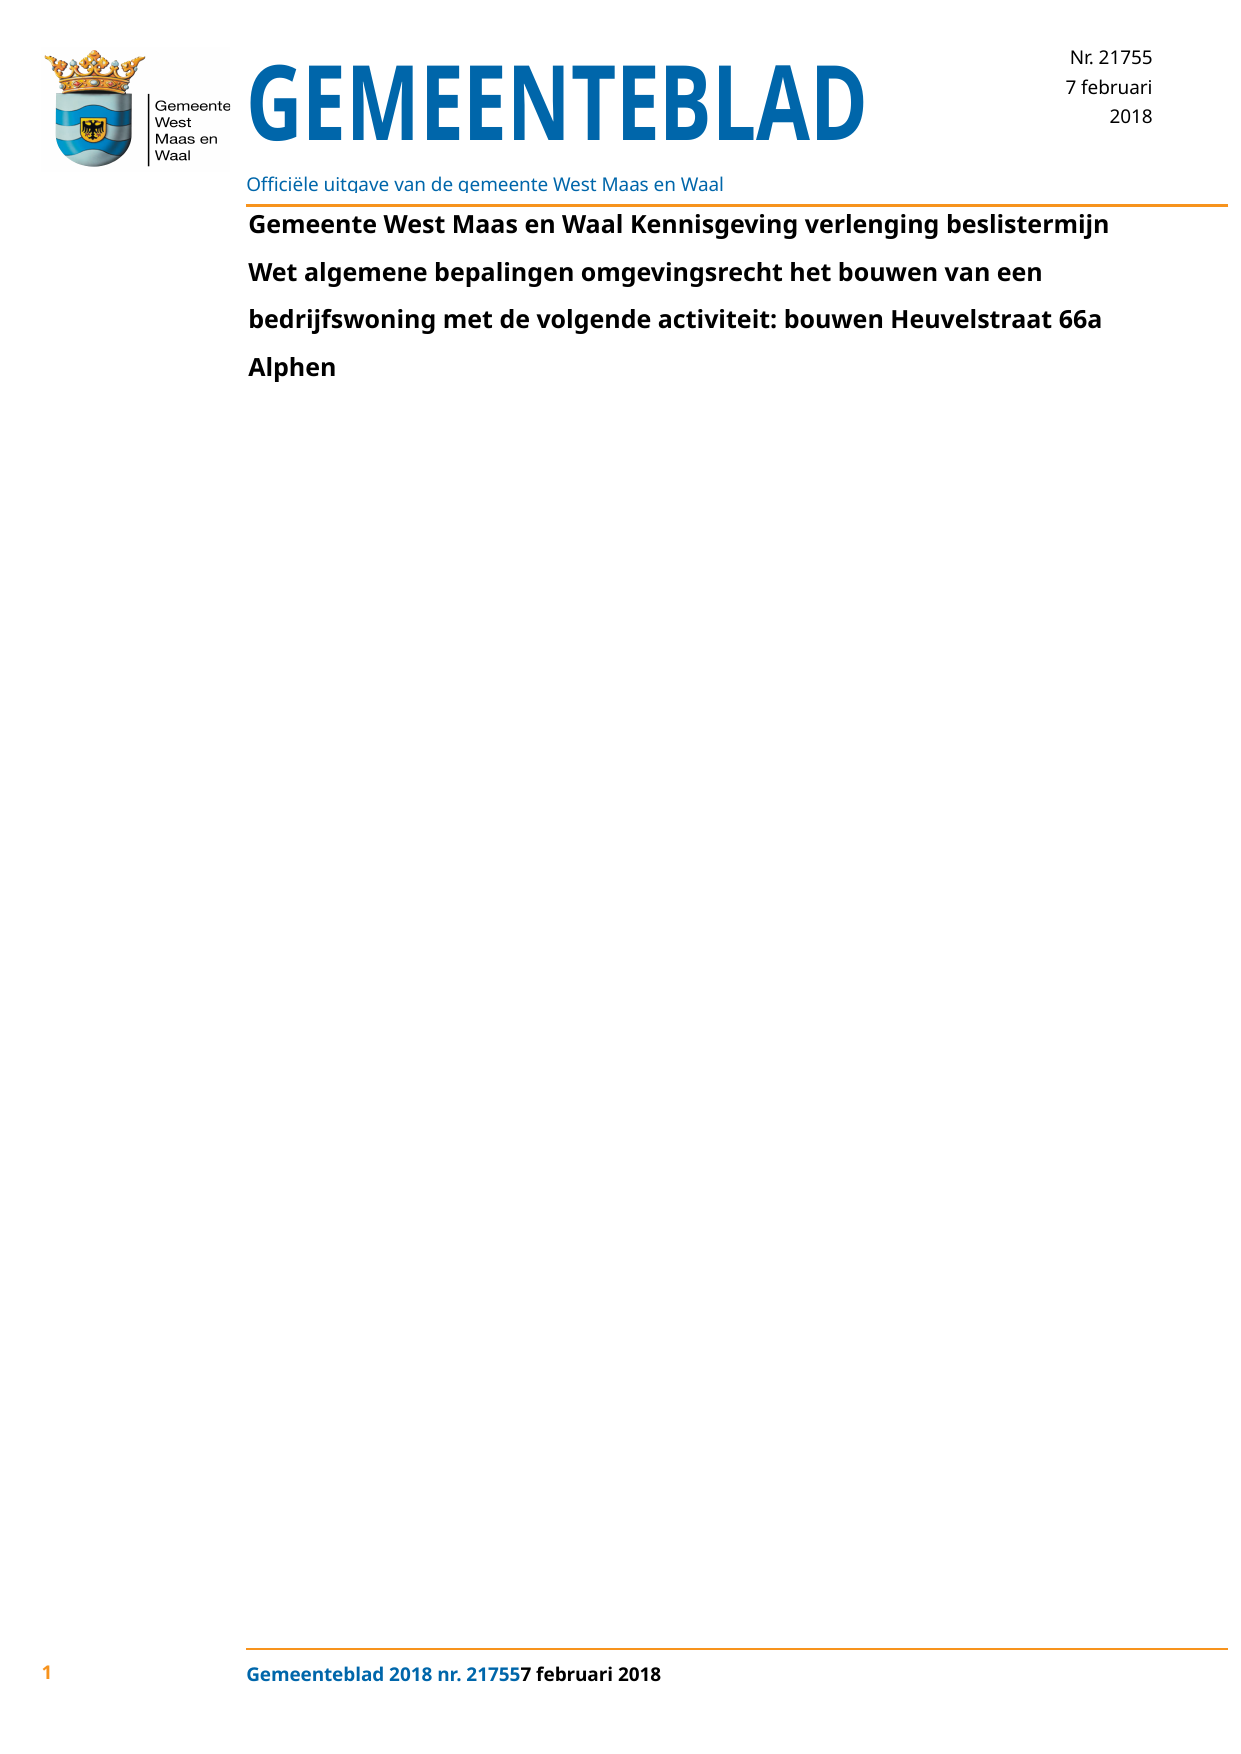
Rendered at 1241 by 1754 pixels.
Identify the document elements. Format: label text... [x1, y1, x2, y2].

text Gemeente West Maas en Waal Kennisgeving verlenging beslistermijn Wet algemene bepalingen omgevingsrecht het bouwen van een bedrijfswoning met de volgende activiteit: bouwen Heuvelstraat 66a Alphen [248, 207, 1152, 384]
picture [41, 47, 231, 172]
